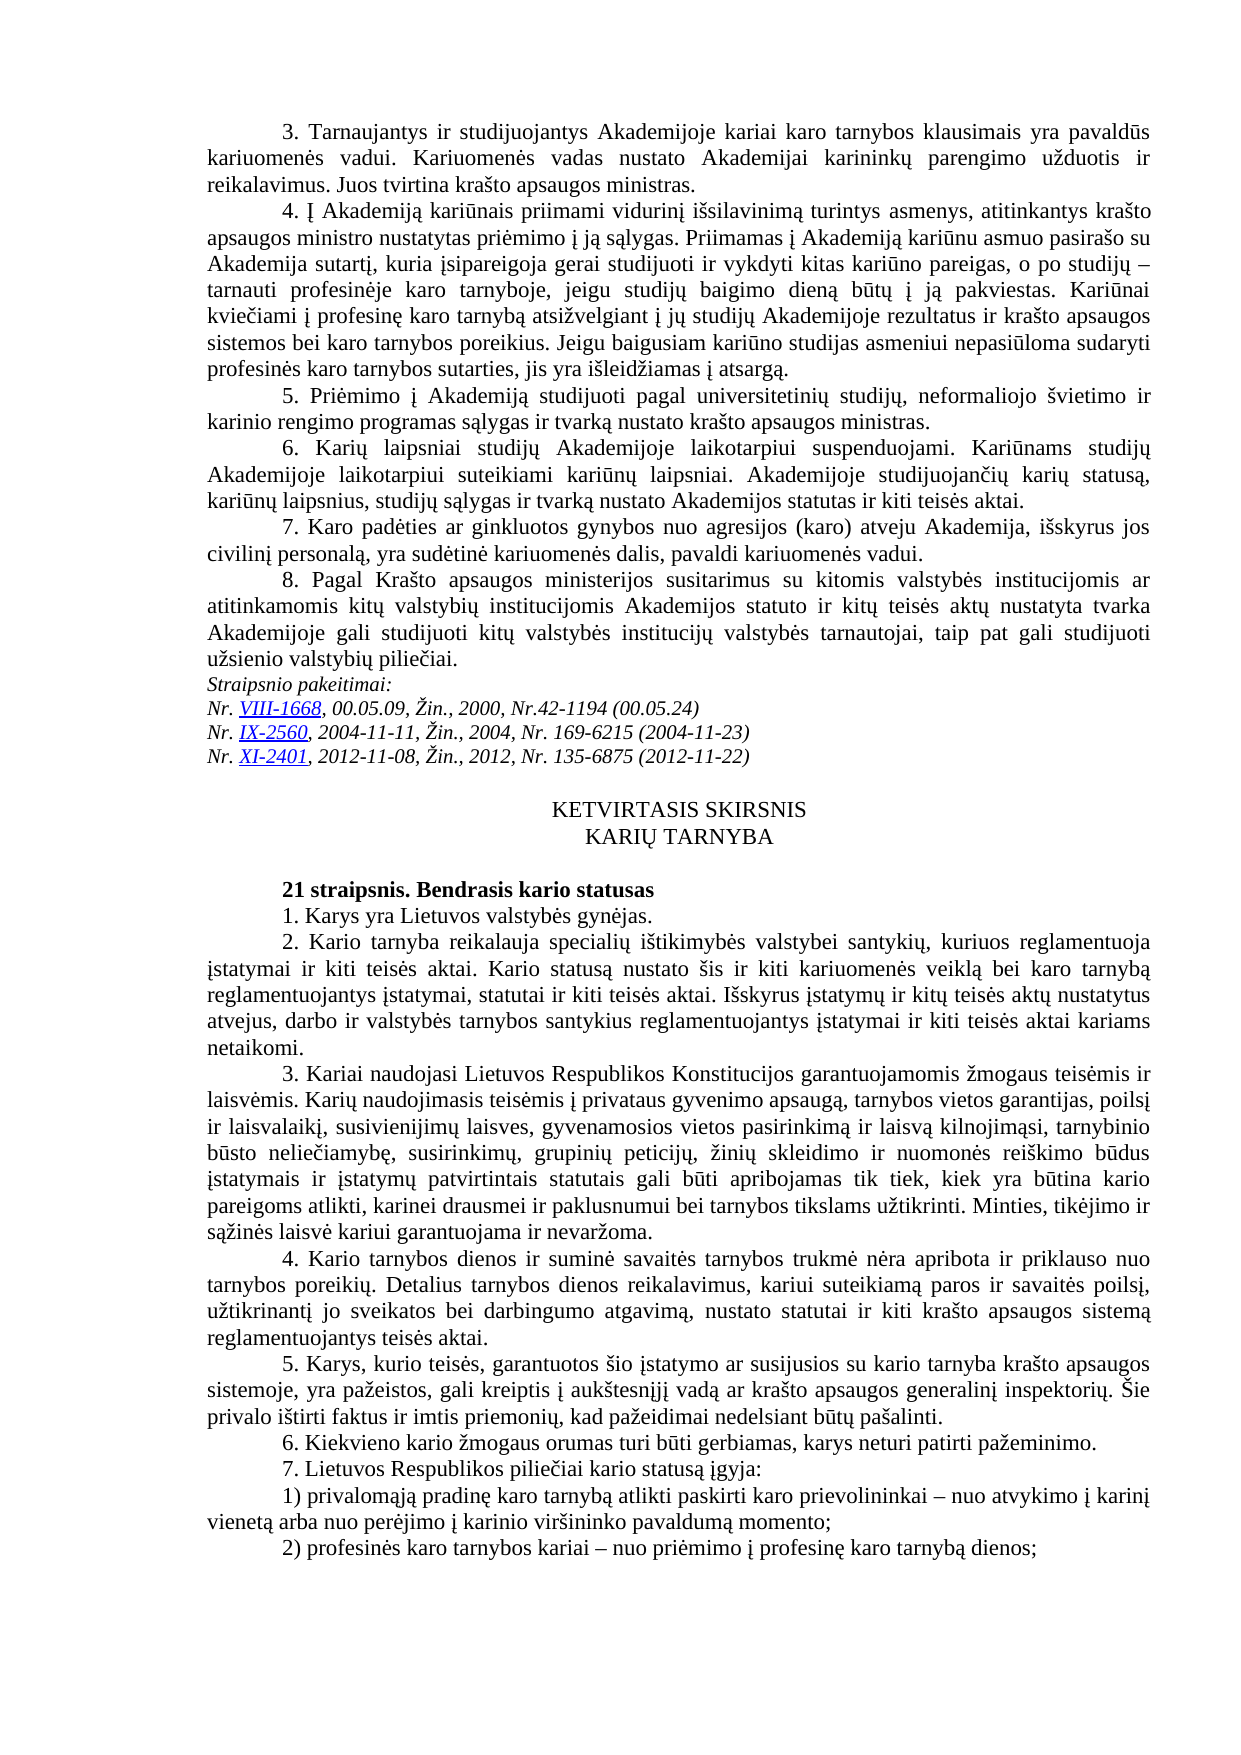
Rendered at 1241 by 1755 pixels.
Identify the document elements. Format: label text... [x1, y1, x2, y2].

text KARIŲ TARNYBA [207, 823, 1152, 849]
text 3. Tarnaujantys ir studijuojantys Akademijoje kariai karo tarnybos klausimais yra pavaldūs kariuomenės vadui. Kariuomenės vadas nustato Akademijai karininkų parengimo užduotis ir reikalavimus. Juos tvirtina krašto apsaugos ministras. [207, 118, 1152, 197]
text Nr. XI-2401, 2012-11-08, Žin., 2012, Nr. 135-6875 (2012-11-22) [207, 744, 1152, 768]
text 8. Pagal Krašto apsaugos ministerijos susitarimus su kitomis valstybės institucijomis ar atitinkamomis kitų valstybių institucijomis Akademijos statuto ir kitų teisės aktų nustatyta tvarka Akademijoje gali studijuoti kitų valstybės institucijų valstybės tarnautojai, taip pat gali studijuoti užsienio valstybių piliečiai. [207, 566, 1152, 672]
text 4. Kario tarnybos dienos ir suminė savaitės tarnybos trukmė nėra apribota ir priklauso nuo tarnybos poreikių. Detalius tarnybos dienos reikalavimus, kariui suteikiamą paros ir savaitės poilsį, užtikrinantį jo sveikatos bei darbingumo atgavimą, nustato statutai ir kiti krašto apsaugos sistemą reglamentuojantys teisės aktai. [207, 1244, 1152, 1350]
text 7. Lietuvos Respublikos piliečiai kario statusą įgyja: [207, 1455, 1152, 1482]
text 6. Kiekvieno kario žmogaus orumas turi būti gerbiamas, karys neturi patirti pažeminimo. [207, 1429, 1152, 1455]
text 1. Karys yra Lietuvos valstybės gynėjas. [207, 902, 1152, 928]
text Nr. VIII-1668, 00.05.09, Žin., 2000, Nr.42-1194 (00.05.24) [207, 696, 1152, 720]
text 21 straipsnis. Bendrasis kario statusas [207, 876, 1152, 902]
text 7. Karo padėties ar ginkluotos gynybos nuo agresijos (karo) atveju Akademija, išskyrus jos civilinį personalą, yra sudėtinė kariuomenės dalis, pavaldi kariuomenės vadui. [207, 513, 1152, 566]
text 6. Karių laipsniai studijų Akademijoje laikotarpiui suspenduojami. Kariūnams studijų Akademijoje laikotarpiui suteikiami kariūnų laipsniai. Akademijoje studijuojančių karių statusą, kariūnų laipsnius, studijų sąlygas ir tvarką nustato Akademijos statutas ir kiti teisės aktai. [207, 434, 1152, 513]
text 3. Kariai naudojasi Lietuvos Respublikos Konstitucijos garantuojamomis žmogaus teisėmis ir laisvėmis. Karių naudojimasis teisėmis į privataus gyvenimo apsaugą, tarnybos vietos garantijas, poilsį ir laisvalaikį, susivienijimų laisves, gyvenamosios vietos pasirinkimą ir laisvą kilnojimąsi, tarnybinio būsto neliečiamybę, susirinkimų, grupinių peticijų, žinių skleidimo ir nuomonės reiškimo būdus įstatymais ir įstatymų patvirtintais statutais gali būti apribojamas tik tiek, kiek yra būtina kario pareigoms atlikti, karinei drausmei ir paklusnumui bei tarnybos tikslams užtikrinti. Minties, tikėjimo ir sąžinės laisvė kariui garantuojama ir nevaržoma. [207, 1060, 1152, 1244]
text 4. Į Akademiją kariūnais priimami vidurinį išsilavinimą turintys asmenys, atitinkantys krašto apsaugos ministro nustatytas priėmimo į ją sąlygas. Priimamas į Akademiją kariūnu asmuo pasirašo su Akademija sutartį, kuria įsipareigoja gerai studijuoti ir vykdyti kitas kariūno pareigas, o po studijų – tarnauti profesinėje karo tarnyboje, jeigu studijų baigimo dieną būtų į ją pakviestas. Kariūnai kviečiami į profesinę karo tarnybą atsižvelgiant į jų studijų Akademijoje rezultatus ir krašto apsaugos sistemos bei karo tarnybos poreikius. Jeigu baigusiam kariūno studijas asmeniui nepasiūloma sudaryti profesinės karo tarnybos sutarties, jis yra išleidžiamas į atsargą. [207, 197, 1152, 382]
text Straipsnio pakeitimai: [207, 672, 1152, 696]
text Nr. IX-2560, 2004-11-11, Žin., 2004, Nr. 169-6215 (2004-11-23) [207, 720, 1152, 744]
text 5. Priėmimo į Akademiją studijuoti pagal universitetinių studijų, neformaliojo švietimo ir karinio rengimo programas sąlygas ir tvarką nustato krašto apsaugos ministras. [207, 382, 1152, 434]
text 5. Karys, kurio teisės, garantuotos šio įstatymo ar susijusios su kario tarnyba krašto apsaugos sistemoje, yra pažeistos, gali kreiptis į aukštesnįjį vadą ar krašto apsaugos generalinį inspektorių. Šie privalo ištirti faktus ir imtis priemonių, kad pažeidimai nedelsiant būtų pašalinti. [207, 1350, 1152, 1429]
text 2. Kario tarnyba reikalauja specialių ištikimybės valstybei santykių, kuriuos reglamentuoja įstatymai ir kiti teisės aktai. Kario statusą nustato šis ir kiti kariuomenės veiklą bei karo tarnybą reglamentuojantys įstatymai, statutai ir kiti teisės aktai. Išskyrus įstatymų ir kitų teisės aktų nustatytus atvejus, darbo ir valstybės tarnybos santykius reglamentuojantys įstatymai ir kiti teisės aktai kariams netaikomi. [207, 928, 1152, 1060]
text 1) privalomąją pradinę karo tarnybą atlikti paskirti karo prievolininkai – nuo atvykimo į karinį vienetą arba nuo perėjimo į karinio viršininko pavaldumą momento; [207, 1482, 1152, 1534]
text KETVIRTASIS SKIRSNIS [207, 797, 1152, 823]
text 2) profesinės karo tarnybos kariai – nuo priėmimo į profesinę karo tarnybą dienos; [207, 1534, 1152, 1561]
